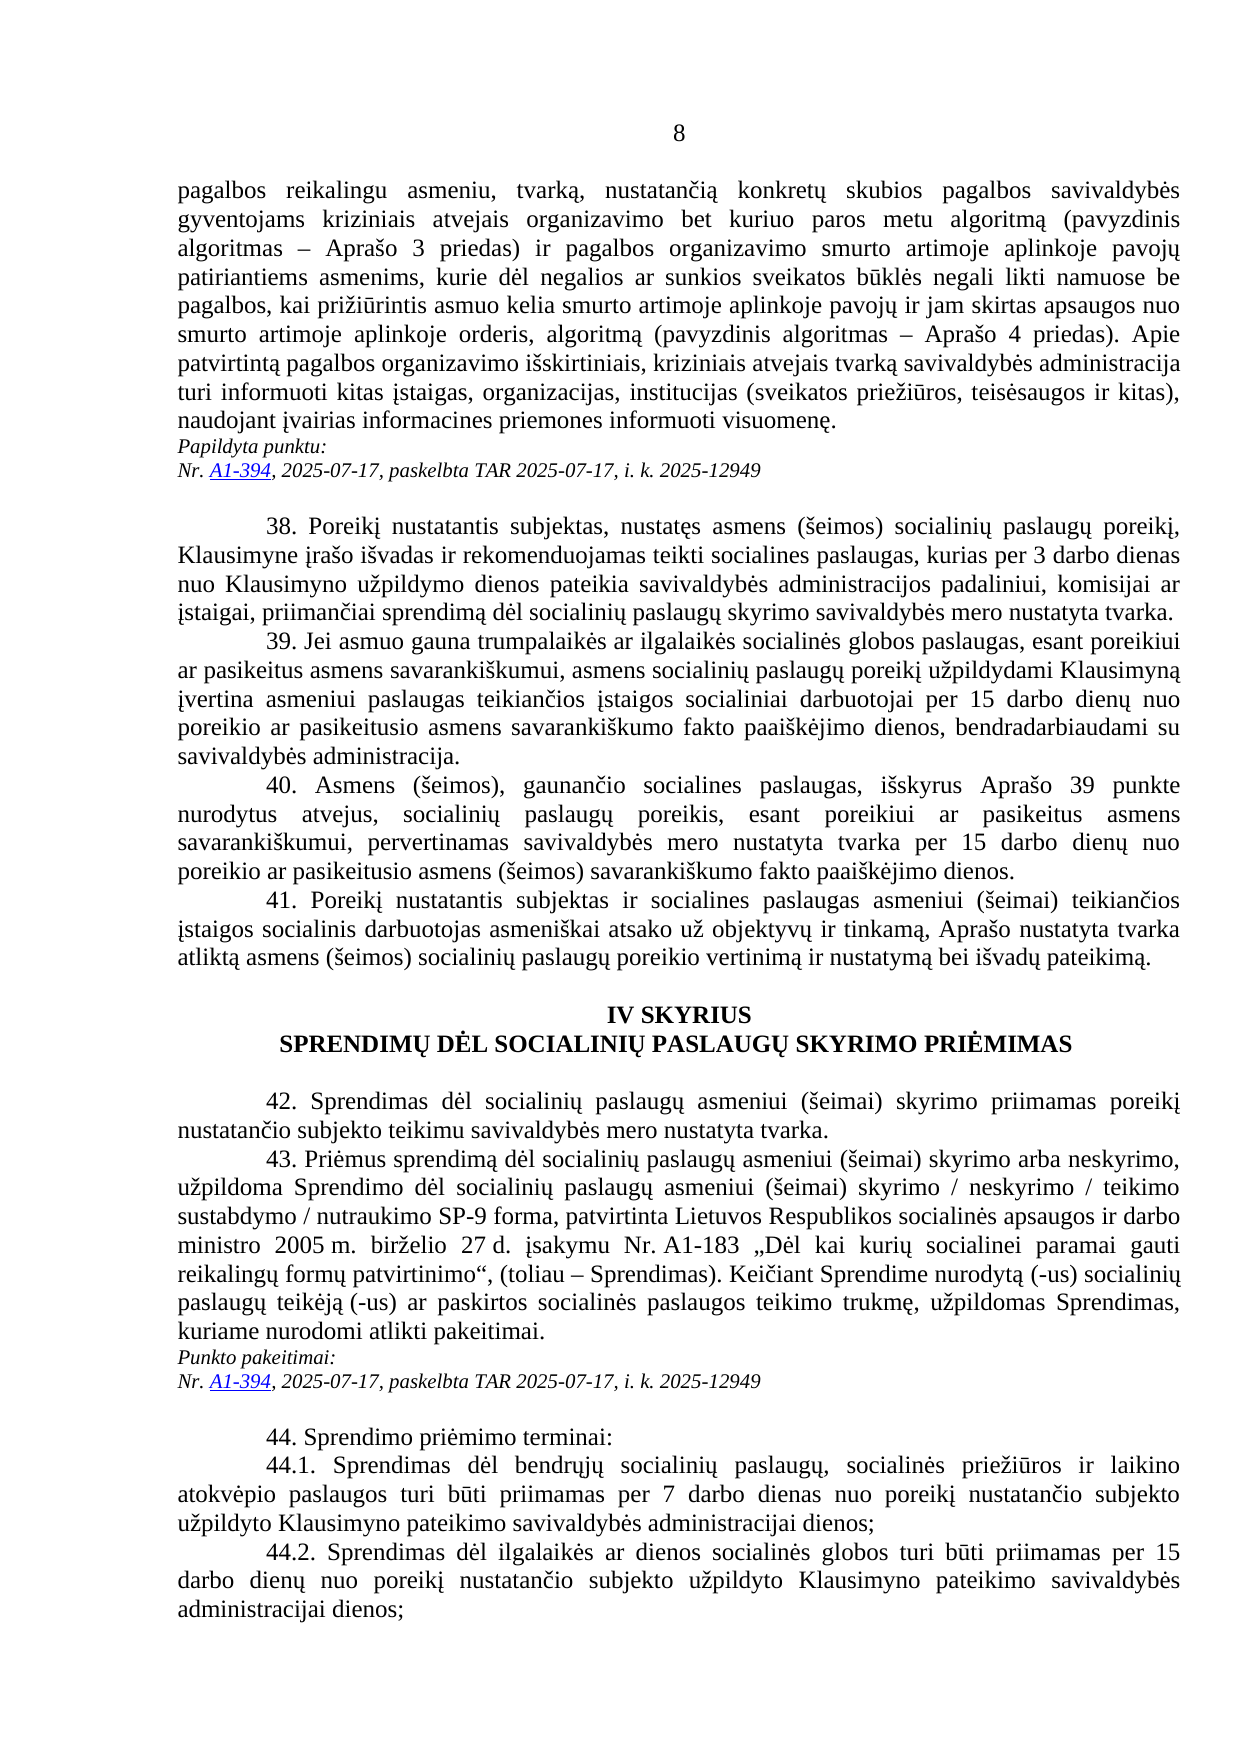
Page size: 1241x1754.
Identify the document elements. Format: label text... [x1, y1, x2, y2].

text 44.1. Sprendimas dėl bendrųjų socialinių paslaugų, socialinės priežiūros ir laikino atokvėpio paslaugos turi būti priimamas per 7 darbo dienas nuo poreikį nustatančio subjekto užpildyto Klausimyno pateikimo savivaldybės administracijai dienos; [177, 1451, 1181, 1537]
text 38. Poreikį nustatantis subjektas, nustatęs asmens (šeimos) socialinių paslaugų poreikį, Klausimyne įrašo išvadas ir rekomenduojamas teikti socialines paslaugas, kurias per 3 darbo dienas nuo Klausimyno užpildymo dienos pateikia savivaldybės administracijos padaliniui, komisijai ar įstaigai, priimančiai sprendimą dėl socialinių paslaugų skyrimo savivaldybės mero nustatyta tvarka. [177, 511, 1181, 626]
text 39. Jei asmuo gauna trumpalaikės ar ilgalaikės socialinės globos paslaugas, esant poreikiui ar pasikeitus asmens savarankiškumui, asmens socialinių paslaugų poreikį užpildydami Klausimyną įvertina asmeniui paslaugas teikiančios įstaigos socialiniai darbuotojai per 15 darbo dienų nuo poreikio ar pasikeitusio asmens savarankiškumo fakto paaiškėjimo dienos, bendradarbiaudami su savivaldybės administracija. [177, 626, 1181, 770]
text 41. Poreikį nustatantis subjektas ir socialines paslaugas asmeniui (šeimai) teikiančios įstaigos socialinis darbuotojas asmeniškai atsako už objektyvų ir tinkamą, Aprašo nustatyta tvarka atliktą asmens (šeimos) socialinių paslaugų poreikio vertinimą ir nustatymą bei išvadų pateikimą. [177, 885, 1181, 971]
text IV SKYRIUS [177, 1000, 1181, 1029]
text Nr. A1-394, 2025-07-17, paskelbta TAR 2025-07-17, i. k. 2025-12949 [177, 1369, 1181, 1393]
text SPRENDIMŲ DĖL SOCIALINIŲ PASLAUGŲ SKYRIMO PRIĖMIMAS [177, 1029, 1181, 1057]
text 42. Sprendimas dėl socialinių paslaugų asmeniui (šeimai) skyrimo priimamas poreikį nustatančio subjekto teikimu savivaldybės mero nustatyta tvarka. [177, 1086, 1181, 1144]
text 43. Priėmus sprendimą dėl socialinių paslaugų asmeniui (šeimai) skyrimo arba neskyrimo, užpildoma Sprendimo dėl socialinių paslaugų asmeniui (šeimai) skyrimo / neskyrimo / teikimo sustabdymo / nutraukimo SP-9 forma, patvirtinta Lietuvos Respublikos socialinės apsaugos ir darbo ministro 2005 m. birželio 27 d. įsakymu Nr. A1-183 „Dėl kai kurių socialinei paramai gauti reikalingų formų patvirtinimo“, (toliau – Sprendimas). Keičiant Sprendime nurodytą (-us) socialinių paslaugų teikėją (-us) ar paskirtos socialinės paslaugos teikimo trukmę, užpildomas Sprendimas, kuriame nurodomi atlikti pakeitimai. [177, 1144, 1181, 1345]
text 40. Asmens (šeimos), gaunančio socialines paslaugas, išskyrus Aprašo 39 punkte nurodytus atvejus, socialinių paslaugų poreikis, esant poreikiui ar pasikeitus asmens savarankiškumui, pervertinamas savivaldybės mero nustatyta tvarka per 15 darbo dienų nuo poreikio ar pasikeitusio asmens (šeimos) savarankiškumo fakto paaiškėjimo dienos. [177, 770, 1181, 885]
text pagalbos reikalingu asmeniu, tvarką, nustatančią konkretų skubios pagalbos savivaldybės gyventojams kriziniais atvejais organizavimo bet kuriuo paros metu algoritmą (pavyzdinis algoritmas – Aprašo 3 priedas) ir pagalbos organizavimo smurto artimoje aplinkoje pavojų patiriantiems asmenims, kurie dėl negalios ar sunkios sveikatos būklės negali likti namuose be pagalbos, kai prižiūrintis asmuo kelia smurto artimoje aplinkoje pavojų ir jam skirtas apsaugos nuo smurto artimoje aplinkoje orderis, algoritmą (pavyzdinis algoritmas – Aprašo 4 priedas). Apie patvirtintą pagalbos organizavimo išskirtiniais, kriziniais atvejais tvarką savivaldybės administracija turi informuoti kitas įstaigas, organizacijas, institucijas (sveikatos priežiūros, teisėsaugos ir kitas), naudojant įvairias informacines priemones informuoti visuomenę. [177, 176, 1181, 434]
text 44. Sprendimo priėmimo terminai: [177, 1422, 1181, 1451]
text Papildyta punktu: [177, 434, 1181, 458]
text 44.2. Sprendimas dėl ilgalaikės ar dienos socialinės globos turi būti priimamas per 15 darbo dienų nuo poreikį nustatančio subjekto užpildyto Klausimyno pateikimo savivaldybės administracijai dienos; [177, 1537, 1181, 1623]
text Punkto pakeitimai: [177, 1345, 1181, 1369]
text Nr. A1-394, 2025-07-17, paskelbta TAR 2025-07-17, i. k. 2025-12949 [177, 458, 1181, 482]
